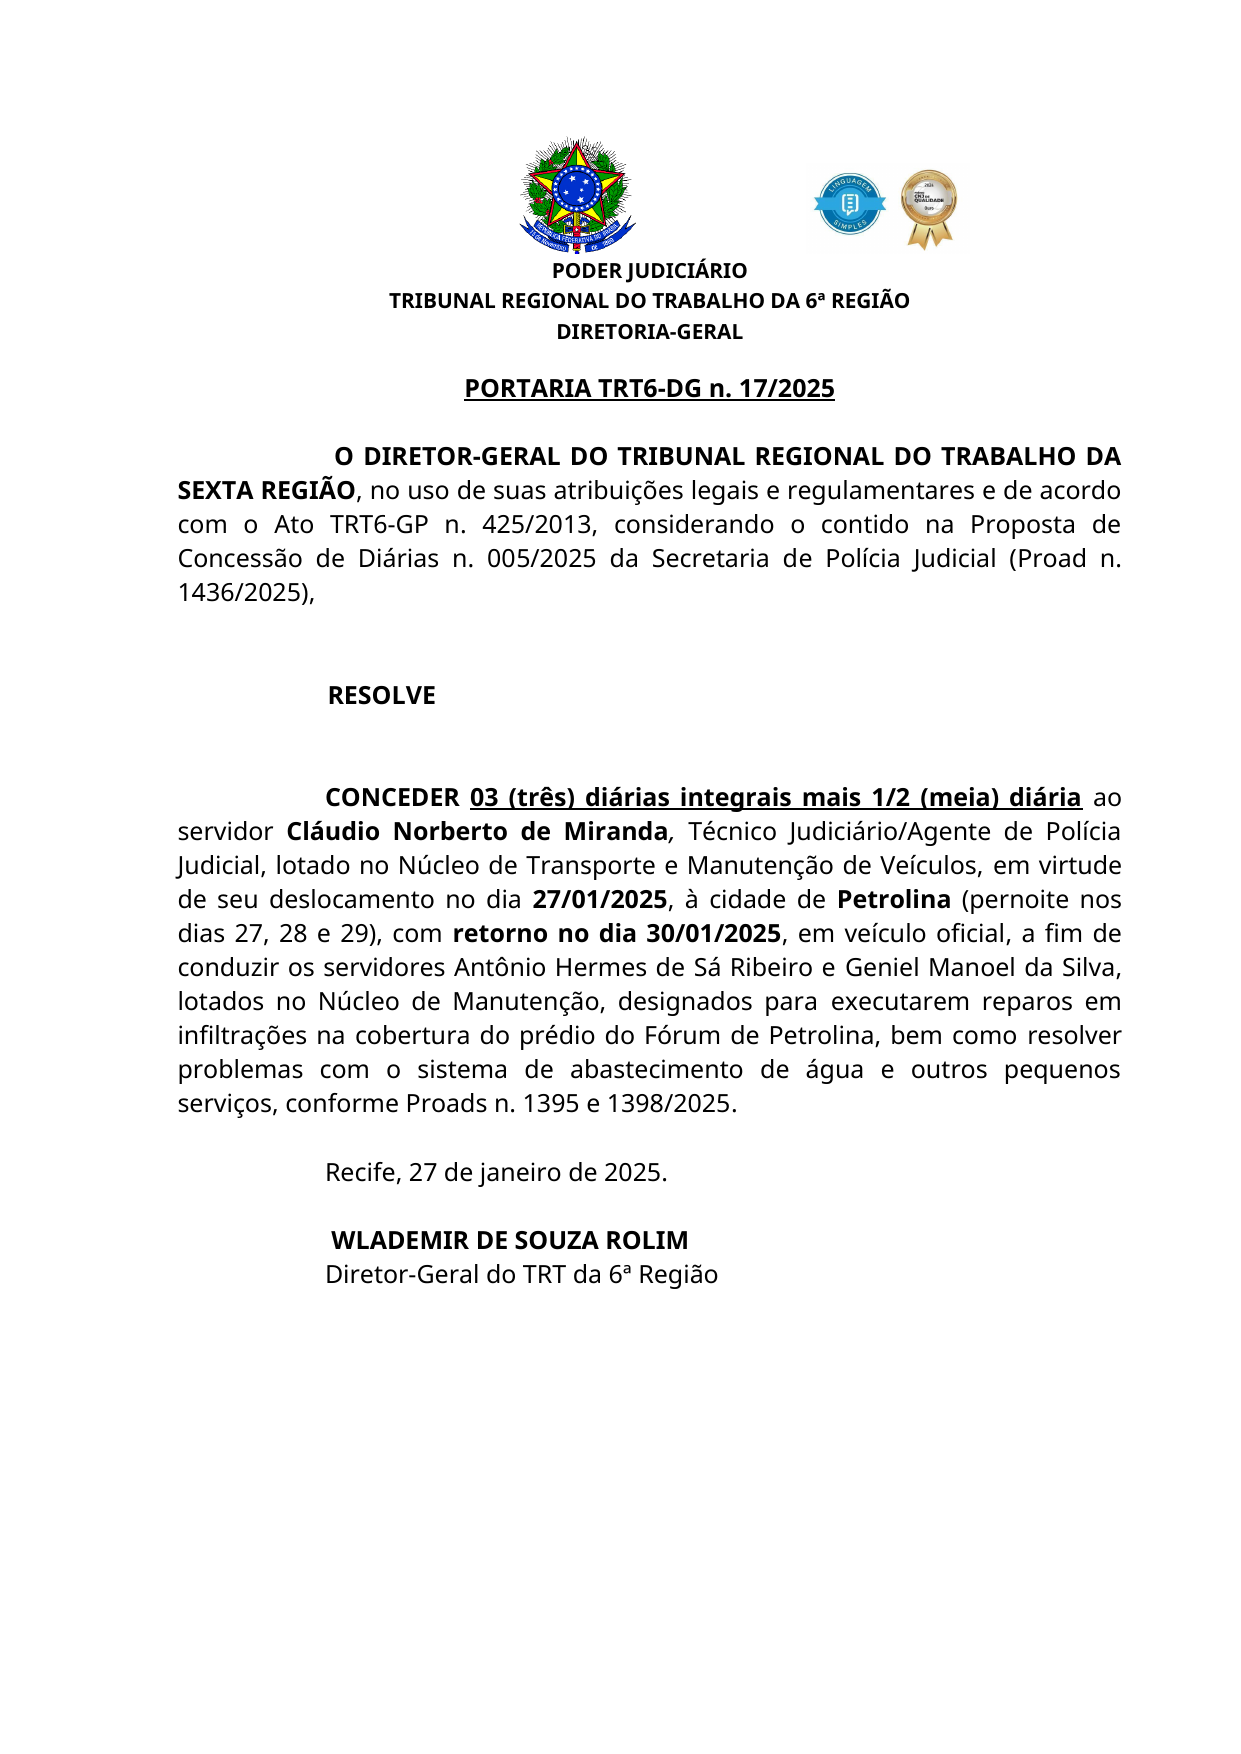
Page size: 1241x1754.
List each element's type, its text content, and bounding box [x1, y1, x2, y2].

text WLADEMIR DE SOUZA ROLIM [177, 1222, 1122, 1256]
text DIRETORIA-GERAL [177, 317, 1122, 345]
text CONCEDER 03 (três) diárias integrais mais 1/2 (meia) diária ao servidor Cláudio Norberto de Miranda, Técnico Judiciário/Agente de Polícia Judicial, lotado no Núcleo de Transporte e Manutenção de Veículos, em virtude de seu deslocamento no dia 27/01/2025, à cidade de Petrolina (pernoite nos dias 27, 28 e 29), com retorno no dia 30/01/2025, em veículo oficial, a fim de conduzir os servidores Antônio Hermes de Sá Ribeiro e Geniel Manoel da Silva, lotados no Núcleo de Manutenção, designados para executarem reparos em infiltrações na cobertura do prédio do Fórum de Petrolina, bem como resolver problemas com o sistema de abastecimento de água e outros pequenos serviços, conforme Proads n. 1395 e 1398/2025. [177, 779, 1122, 1120]
text PODER JUDICIÁRIO [177, 256, 1122, 284]
picture [806, 163, 971, 254]
picture [513, 133, 638, 254]
text TRIBUNAL REGIONAL DO TRABALHO DA 6ª REGIÃO [177, 286, 1122, 315]
text PORTARIA TRT6-DG n. 17/2025 [177, 371, 1122, 405]
text RESOLVE [252, 677, 1122, 711]
text O DIRETOR-GERAL DO TRIBUNAL REGIONAL DO TRABALHO DA SEXTA REGIÃO, no uso de suas atribuições legais e regulamentares e de acordo com o Ato TRT6-GP n. 425/2013, considerando o contido na Proposta de Concessão de Diárias n. 005/2025 da Secretaria de Polícia Judicial (Proad n. 1436/2025), [177, 439, 1122, 609]
text Diretor-Geral do TRT da 6ª Região [177, 1256, 1122, 1290]
text Recife, 27 de janeiro de 2025. [177, 1154, 1122, 1188]
